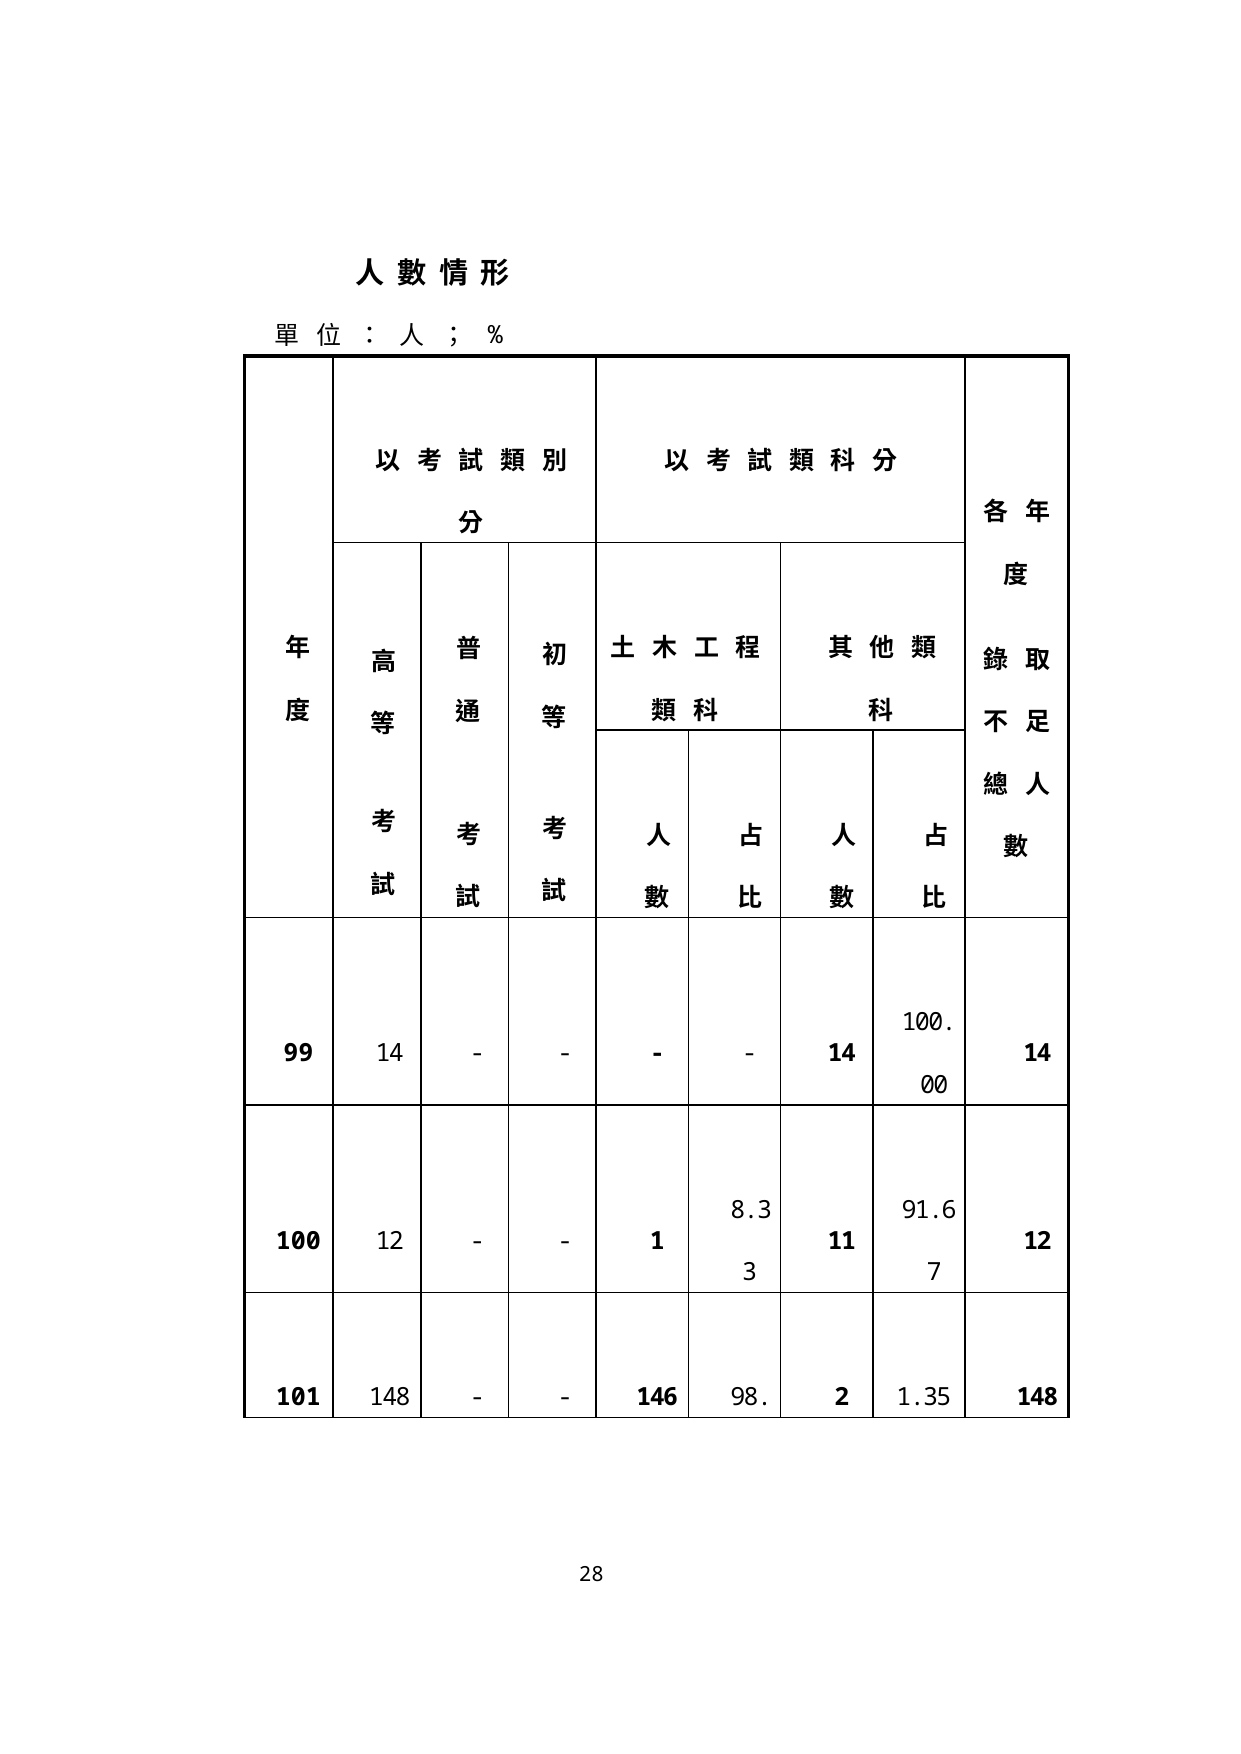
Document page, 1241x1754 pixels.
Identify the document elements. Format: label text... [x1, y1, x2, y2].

table_cell 14 [966, 918, 1067, 1104]
table_cell 1 [597, 1106, 688, 1292]
table_cell 100.00 [874, 918, 964, 1104]
table_cell 148 [334, 1293, 420, 1417]
table_cell 2 [781, 1293, 872, 1417]
table_cell 148 [966, 1293, 1067, 1417]
table_cell - [689, 918, 780, 1104]
table_cell 占比 [689, 731, 780, 917]
table_cell - [509, 1106, 595, 1292]
table_cell 14 [781, 918, 872, 1104]
table_header 年度 [246, 358, 332, 917]
table_cell 土木工程類科 [597, 543, 780, 729]
table_cell - [422, 1106, 508, 1292]
table_cell 11 [781, 1106, 872, 1292]
table_cell 人數 [781, 731, 872, 917]
table_cell 99 [246, 918, 332, 1104]
table_cell 8.33 [689, 1106, 780, 1292]
table_cell - [422, 918, 508, 1104]
table_cell 146 [597, 1293, 688, 1417]
table_cell - [422, 1293, 508, 1417]
table_cell 12 [334, 1106, 420, 1292]
table_cell 98. [689, 1293, 780, 1417]
table_cell 91.67 [874, 1106, 964, 1292]
table_header 各年度 錄取不足總人數 [966, 358, 1067, 917]
table_cell 高等 考試 [334, 543, 420, 917]
table_cell 100 [246, 1106, 332, 1292]
table_cell - [597, 918, 688, 1104]
table_cell - [509, 1293, 595, 1417]
table_cell - [509, 918, 595, 1104]
table_header 以考試類科分 [597, 358, 964, 542]
table_cell 占比 [874, 731, 964, 917]
table_cell 101 [246, 1293, 332, 1417]
table_cell 1.35 [874, 1293, 964, 1417]
table_header 以考試類別分 [334, 358, 595, 542]
table_cell 初等 考試 [509, 543, 595, 917]
table_cell 普通 考試 [422, 543, 508, 917]
table_cell 其他類科 [781, 543, 964, 729]
table_cell 人數 [597, 731, 688, 917]
table_cell 12 [966, 1106, 1067, 1292]
table_cell 14 [334, 918, 420, 1104]
text 人數情形 單位：人；% [263, 229, 1058, 354]
